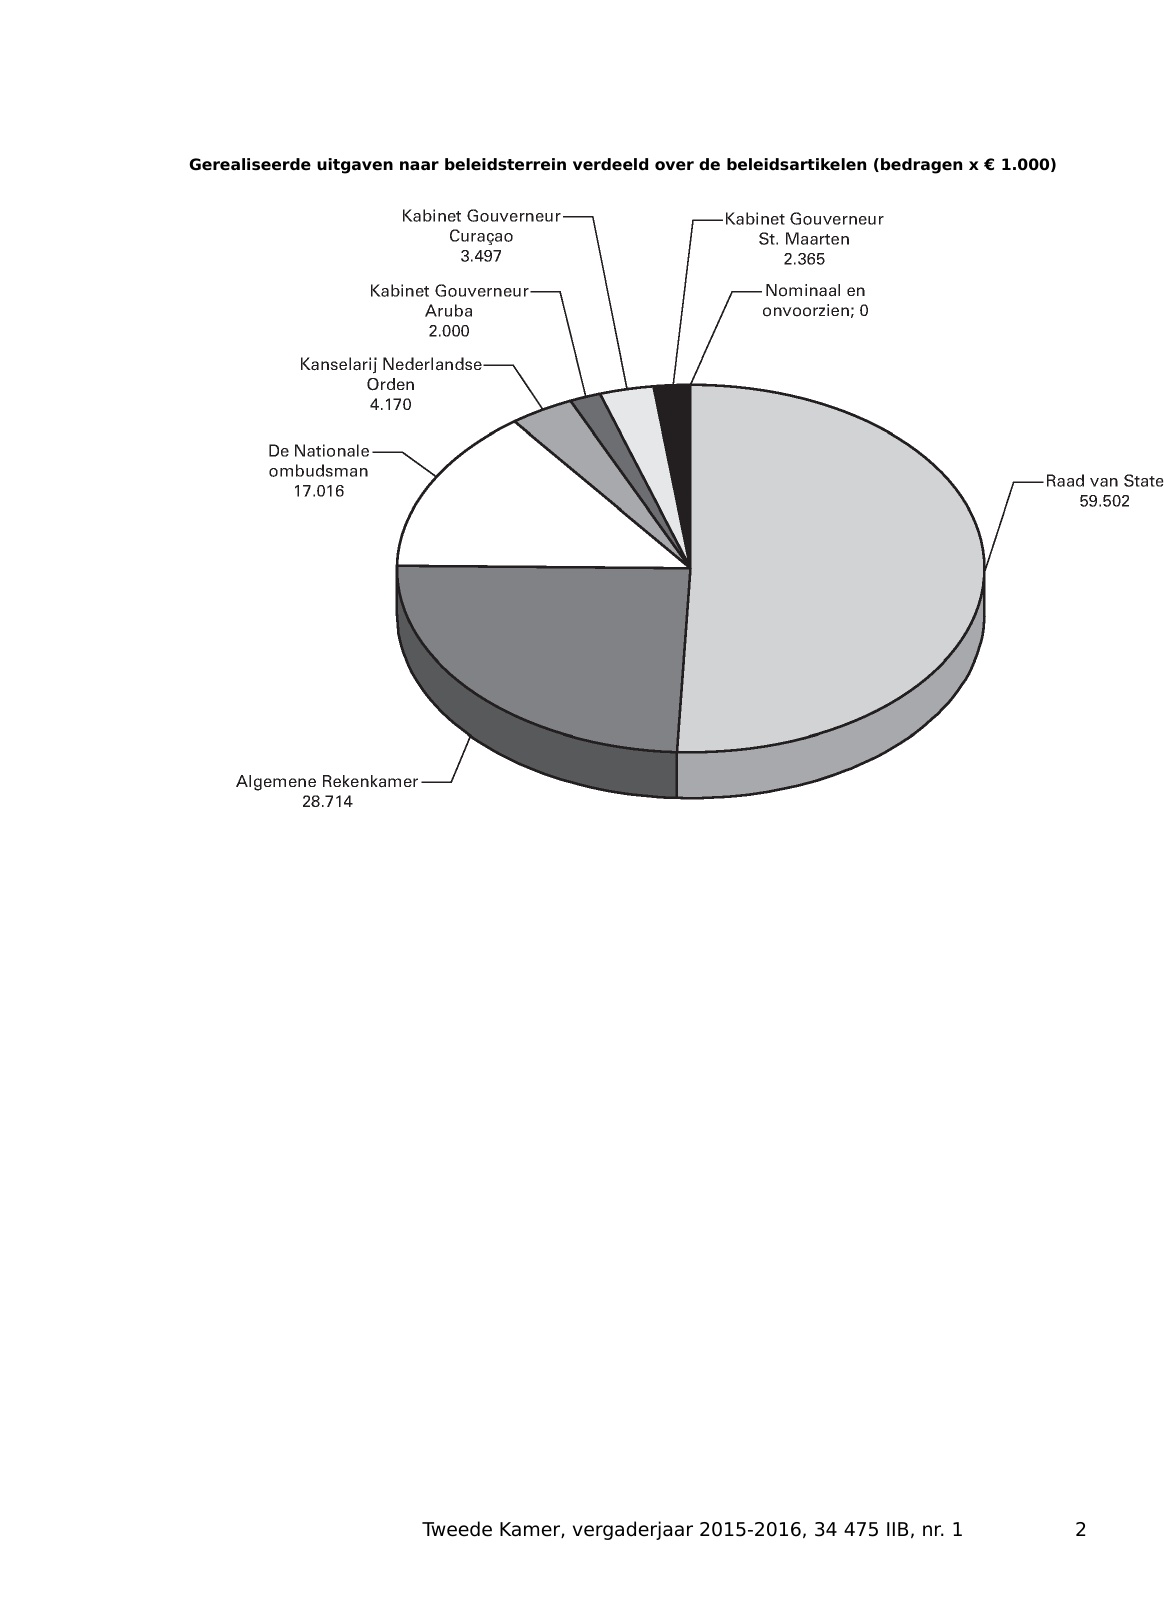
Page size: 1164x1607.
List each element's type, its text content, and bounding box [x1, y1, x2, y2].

text Gerealiseerde uitgaven naar beleidsterrein verdeeld over de beleidsartikelen (bedragen x € 1.000) [189, 156, 1163, 174]
picture [188, 207, 1164, 811]
